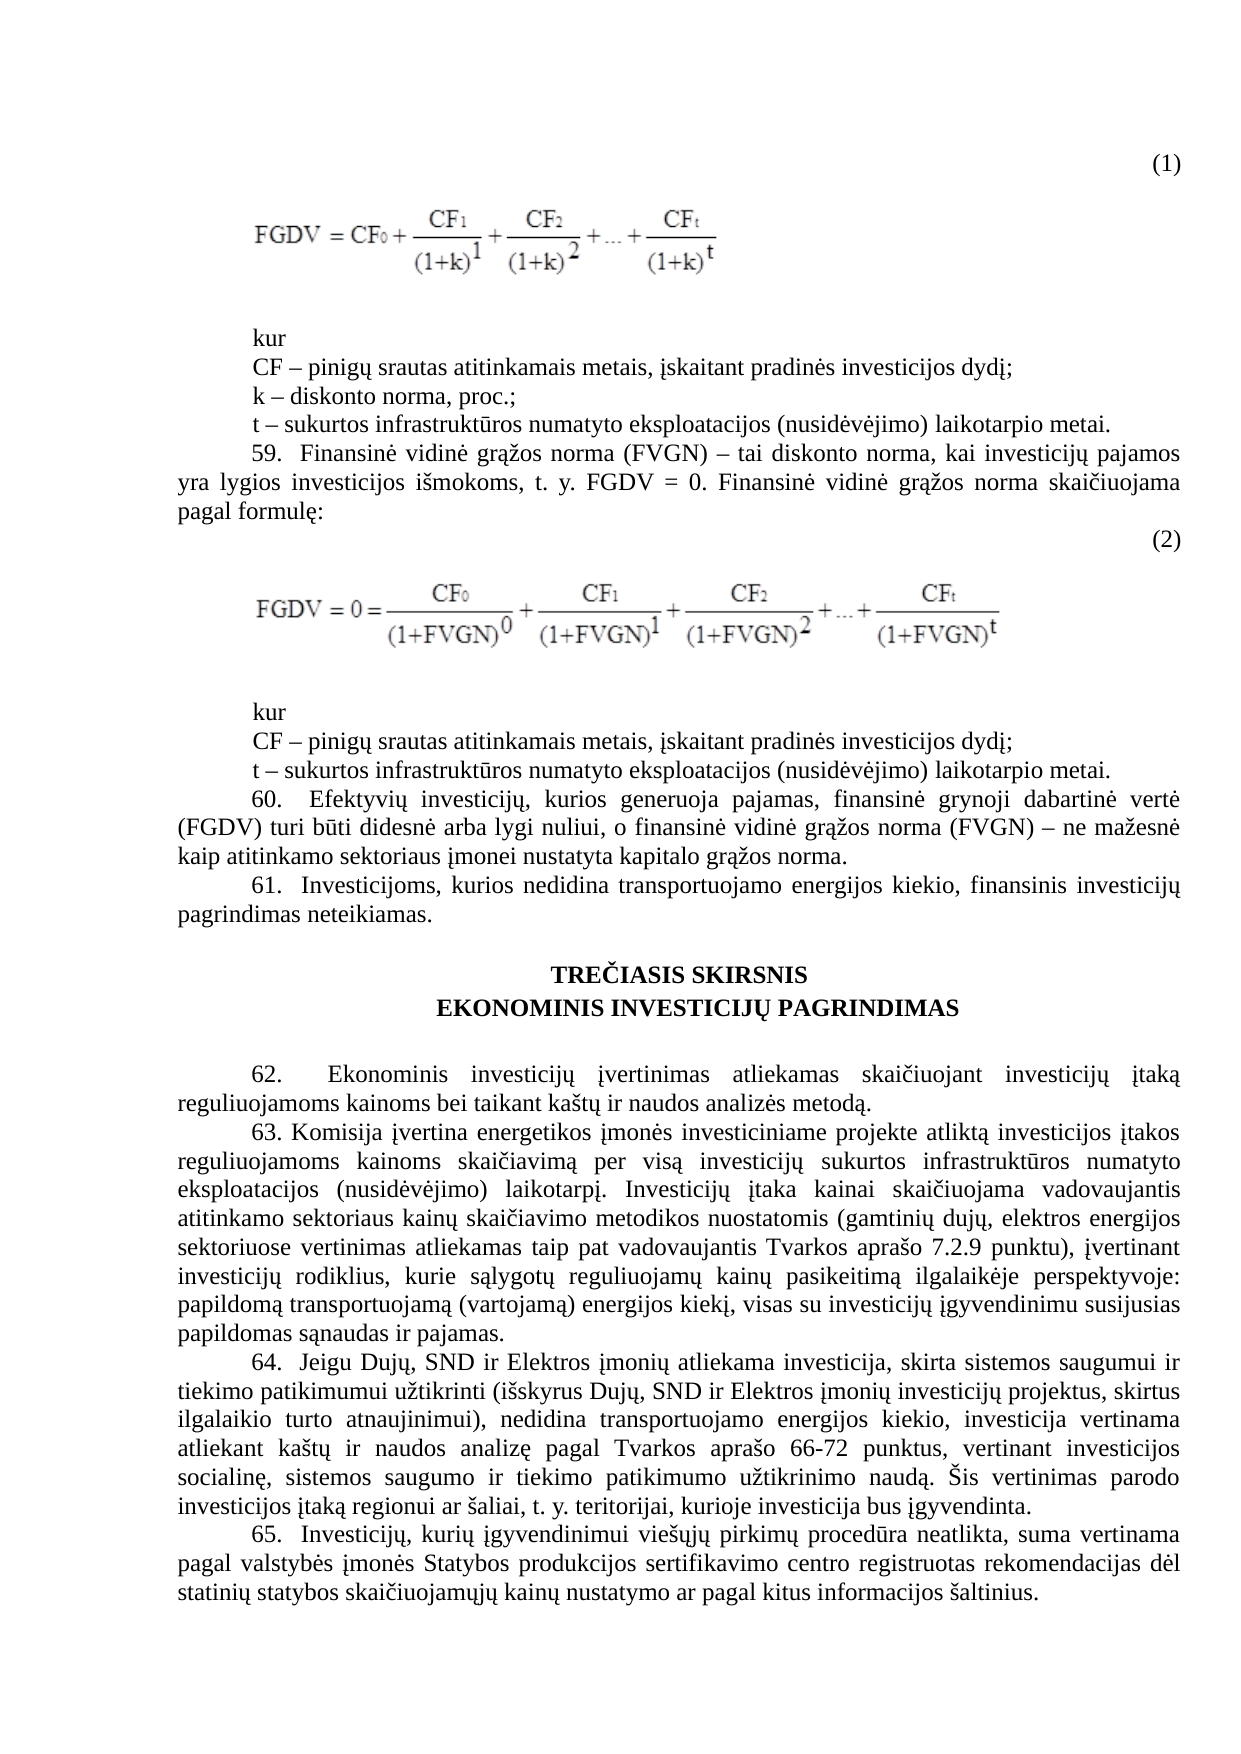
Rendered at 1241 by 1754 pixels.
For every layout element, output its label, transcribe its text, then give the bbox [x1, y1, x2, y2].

text 60. Efektyvių investicijų, kurios generuoja pajamas, finansinė grynoji dabartinė vertė (FGDV) turi būti didesnė arba lygi nuliui, o finansinė vidinė grąžos norma (FVGN) – ne mažesnė kaip atitinkamo sektoriaus įmonei nustatyta kapitalo grąžos norma. [177, 784, 1181, 870]
text t – sukurtos infrastruktūros numatyto eksploatacijos (nusidėvėjimo) laikotarpio metai. [177, 409, 1181, 438]
text CF – pinigų srautas atitinkamais metais, įskaitant pradinės investicijos dydį; [177, 352, 1181, 381]
text 64. Jeigu Dujų, SND ir Elektros įmonių atliekama investicija, skirta sistemos saugumui ir tiekimo patikimumui užtikrinti (išskyrus Dujų, SND ir Elektros įmonių investicijų projektus, skirtus ilgalaikio turto atnaujinimui), nedidina transportuojamo energijos kiekio, investicija vertinama atliekant kaštų ir naudos analizę pagal Tvarkos aprašo 66-72 punktus, vertinant investicijos socialinę, sistemos saugumo ir tiekimo patikimumo užtikrinimo naudą. Šis vertinimas parodo investicijos įtaką regionui ar šaliai, t. y. teritorijai, kurioje investicija bus įgyvendinta. [177, 1347, 1181, 1519]
text kur [177, 323, 1181, 352]
text EKONOMINIS INVESTICIJŲ PAGRINDIMAS [177, 993, 1181, 1022]
text 61. Investicijoms, kurios nedidina transportuojamo energijos kiekio, finansinis investicijų pagrindimas neteikiamas. [177, 870, 1181, 927]
text TREČIASIS SKIRSNIS [177, 961, 1181, 989]
text k – diskonto norma, proc.; [177, 381, 1181, 409]
text (1) [177, 148, 1181, 281]
text kur [177, 697, 1181, 726]
text 62. Ekonominis investicijų įvertinimas atliekamas skaičiuojant investicijų įtaką reguliuojamoms kainoms bei taikant kaštų ir naudos analizės metodą. [177, 1059, 1181, 1117]
text 65. Investicijų, kurių įgyvendinimui viešųjų pirkimų procedūra neatlikta, suma vertinama pagal valstybės įmonės Statybos produkcijos sertifikavimo centro registruotas rekomendacijas dėl statinių statybos skaičiuojamųjų kainų nustatymo ar pagal kitus informacijos šaltinius. [177, 1519, 1181, 1606]
text CF – pinigų srautas atitinkamais metais, įskaitant pradinės investicijos dydį; [177, 726, 1181, 755]
text 59. Finansinė vidinė grąžos norma (FVGN) – tai diskonto norma, kai investicijų pajamos yra lygios investicijos išmokoms, t. y. FGDV = 0. Finansinė vidinė grąžos norma skaičiuojama pagal formulę: [177, 438, 1181, 524]
text (2) [177, 524, 1181, 656]
text t – sukurtos infrastruktūros numatyto eksploatacijos (nusidėvėjimo) laikotarpio metai. [177, 755, 1181, 784]
text 63. Komisija įvertina energetikos įmonės investiciniame projekte atliktą investicijos įtakos reguliuojamoms kainoms skaičiavimą per visą investicijų sukurtos infrastruktūros numatyto eksploatacijos (nusidėvėjimo) laikotarpį. Investicijų įtaka kainai skaičiuojama vadovaujantis atitinkamo sektoriaus kainų skaičiavimo metodikos nuostatomis (gamtinių dujų, elektros energijos sektoriuose vertinimas atliekamas taip pat vadovaujantis Tvarkos aprašo 7.2.9 punktu), įvertinant investicijų rodiklius, kurie sąlygotų reguliuojamų kainų pasikeitimą ilgalaikėje perspektyvoje: papildomą transportuojamą (vartojamą) energijos kiekį, visas su investicijų įgyvendinimu susijusias papildomas sąnaudas ir pajamas. [177, 1117, 1181, 1347]
